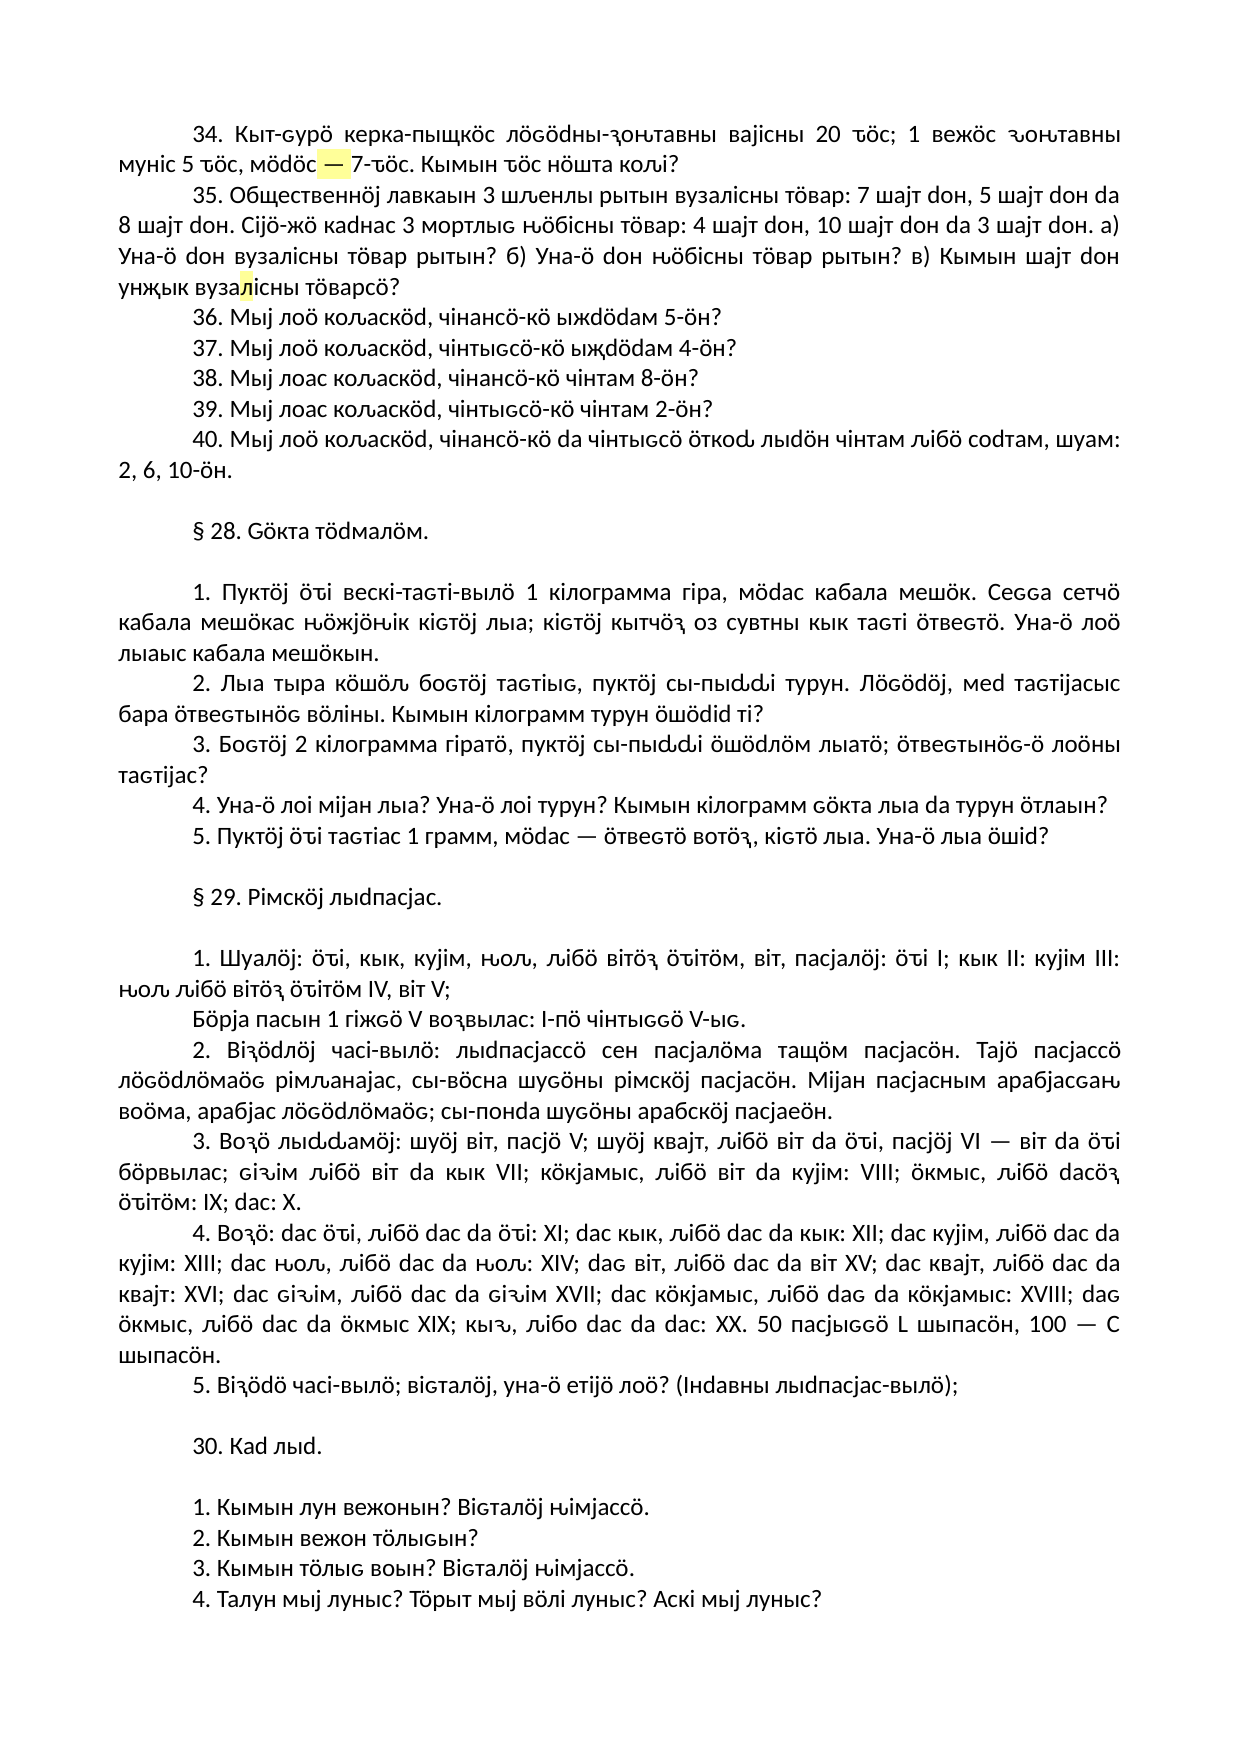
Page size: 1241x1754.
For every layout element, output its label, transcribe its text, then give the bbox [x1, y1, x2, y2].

text 3. Воԇӧ лыԃԃамӧј: шуӧј віт, пасјӧ V; шуӧј квајт, ԉібӧ віт ԁа ӧԏі, пасјӧј VI — віт ԁа ӧԏі бӧрвылас; ԍіԅім ԉібӧ віт ԁа кык VII; кӧкјамыс, ԉібӧ віт ԁа кујім: VІІІ; ӧкмыс, ԉібӧ ԁасӧԇ ӧԏітӧм: IX; ԁас: X. [118, 1125, 1122, 1217]
text 1. Кымын лун вежонын? Віԍталӧј ԋімјассӧ. [118, 1492, 1122, 1522]
text § 28. Ԍӧкта тӧԁмалӧм. [118, 515, 1122, 545]
text 40. Мыј лоӧ коԉаскӧԁ, чінансӧ-кӧ ԁа чінтыԍсӧ ӧткоԃ лыԁӧн чінтам ԉібӧ соԁтам, шуам: 2, 6, 10-ӧн. [118, 423, 1122, 484]
text 30. Каԁ лыԁ. [118, 1431, 1122, 1461]
text 37. Мыј лоӧ коԉаскӧԁ, чінтыԍсӧ-кӧ ыҗԁӧԁам 4-ӧн? [118, 332, 1122, 362]
text 4. Воԇӧ: ԁас ӧԏі, ԉібӧ ԁас ԁа ӧԏі: XI; ԁас кык, ԉібӧ ԁас ԁа кык: XII; ԁас кујім, ԉібӧ ԁас ԁа кујім: ХІІІ; ԁас ԋоԉ, ԉібӧ ԁас ԁа ԋоԉ: XIV; ԁаԍ віт, ԉібӧ ԁас ԁа віт XV; ԁас квајт, ԉібӧ ԁас ԁа квајт: XVI; ԁас ԍіԅім, ԉібӧ ԁас ԁа ԍіԅім XVII; ԁас кӧкјамыс, ԉібӧ ԁаԍ ԁа кӧкјамыс: XVIII; ԁаԍ ӧкмыс, ԉібӧ ԁас ԁа ӧкмыс ХІХ; кыԅ, ԉібо ԁас ԁа ԁас: XX. 50 пасјыԍԍӧ L шыпасӧн, 100 — С шыпасӧн. [118, 1217, 1122, 1369]
text 2. Віԇӧԁлӧј часі-вылӧ: лыԁпасјассӧ сен пасјалӧма тащӧм пасјасӧн. Тајӧ пасјассӧ лӧԍӧԁлӧмаӧԍ рімԉанајас, сы-вӧсна шуԍӧны рімскӧј пасјасӧн. Міјан пасјасным арабјасԍаԋ воӧма, арабјас лӧԍӧԁлӧмаӧԍ; сы-понԁа шуԍӧны арабскӧј пасјаеӧн. [118, 1034, 1122, 1125]
text 4. Уна-ӧ лоі міјан лыа? Уна-ӧ лоі турун? Кымын кілограмм ԍӧкта лыа ԁа турун ӧтлаын? [118, 789, 1122, 820]
text 38. Мыј лоас коԉаскӧԁ, чінансӧ-кӧ чінтам 8-ӧн? [118, 362, 1122, 393]
text 5. Пуктӧј ӧԏі таԍтіас 1 грамм, мӧԁас — ӧтвеԍтӧ вотӧԇ, кіԍтӧ лыа. Уна-ӧ лыа ӧшіԁ? [118, 820, 1122, 851]
text 2. Кымын вежон тӧлыԍын? [118, 1522, 1122, 1553]
text 3. Боԍтӧј 2 кілограмма гіратӧ, пуктӧј сы-пыԃԃі ӧшӧԁлӧм лыатӧ; ӧтвеԍтынӧԍ-ӧ лоӧны таԍтіјас? [118, 728, 1122, 789]
text § 29. Рімскӧј лыԁпасјас. [118, 881, 1122, 912]
text 2. Лыа тыра кӧшӧԉ боԍтӧј таԍтіыԍ, пуктӧј сы-пыԃԃі турун. Лӧԍӧԁӧј, меԁ таԍтіјасыс бара ӧтвеԍтынӧԍ вӧліны. Кымын кілограмм турун ӧшӧԁіԁ ті? [118, 667, 1122, 728]
text 5. Віԇӧԁӧ часі-вылӧ; віԍталӧј, уна-ӧ етіјӧ лоӧ? (Інԁавны лыԁпасјас-вылӧ); [118, 1369, 1122, 1400]
text 34. Кыт-ԍурӧ керка-пыщкӧс лӧԍӧԁны-ԇоԋтавны вајісны 20 ԏӧс; 1 вежӧс ԅоԋтавны муніс 5 ԏӧс, мӧԁӧс — 7-ԏӧс. Кымын ԏӧс нӧшта коԉі? [118, 118, 1122, 179]
text Бӧрја пасын 1 гіжԍӧ V воԇвылас: І-пӧ чінтыԍԍӧ V-ыԍ. [118, 1003, 1122, 1034]
text 36. Мыј лоӧ коԉаскӧԁ, чінансӧ-кӧ ыжԁӧԁам 5-ӧн? [118, 301, 1122, 332]
text 35. Общественнӧј лавкаын 3 шԉенлы рытын вузалісны тӧвар: 7 шајт ԁон, 5 шајт ԁон ԁа 8 шајт ԁон. Сіјӧ-жӧ каԁнас 3 мортлыԍ ԋӧбісны тӧвар: 4 шајт ԁон, 10 шајт ԁон ԁа 3 шајт ԁон. а) Уна-ӧ ԁон вузалісны тӧвар рытын? б) Уна-ӧ ԁон ԋӧбісны тӧвар рытын? в) Кымын шајт ԁон унҗык вузалісны тӧварсӧ? [118, 179, 1122, 301]
text 3. Кымын тӧлыԍ воын? Віԍталӧј ԋімјассӧ. [118, 1553, 1122, 1583]
text 1. Пуктӧј ӧԏі вескі-таԍті-вылӧ 1 кілограмма гіра, мӧԁас кабала мешӧк. Сеԍԍа сетчӧ кабала мешӧкас ԋӧжјӧԋік кіԍтӧј лыа; кіԍтӧј кытчӧԇ оз сувтны кык таԍті ӧтвеԍтӧ. Уна-ӧ лоӧ лыаыс кабала мешӧкын. [118, 576, 1122, 667]
text 39. Мыј лоас коԉаскӧԁ, чінтыԍсӧ-кӧ чінтам 2-ӧн? [118, 393, 1122, 423]
text 1. Шуалӧј: ӧԏі, кык, кујім, ԋоԉ, ԉібӧ вітӧԇ ӧԏітӧм, віт, пасјалӧј: ӧԏі I; кык ІІ: кујім III: ԋоԉ ԉібӧ вітӧԇ ӧԏітӧм IV, віт V; [118, 942, 1122, 1003]
text 4. Талун мыј луныс? Тӧрыт мыј вӧлі луныс? Аскі мыј луныс? [118, 1583, 1122, 1614]
